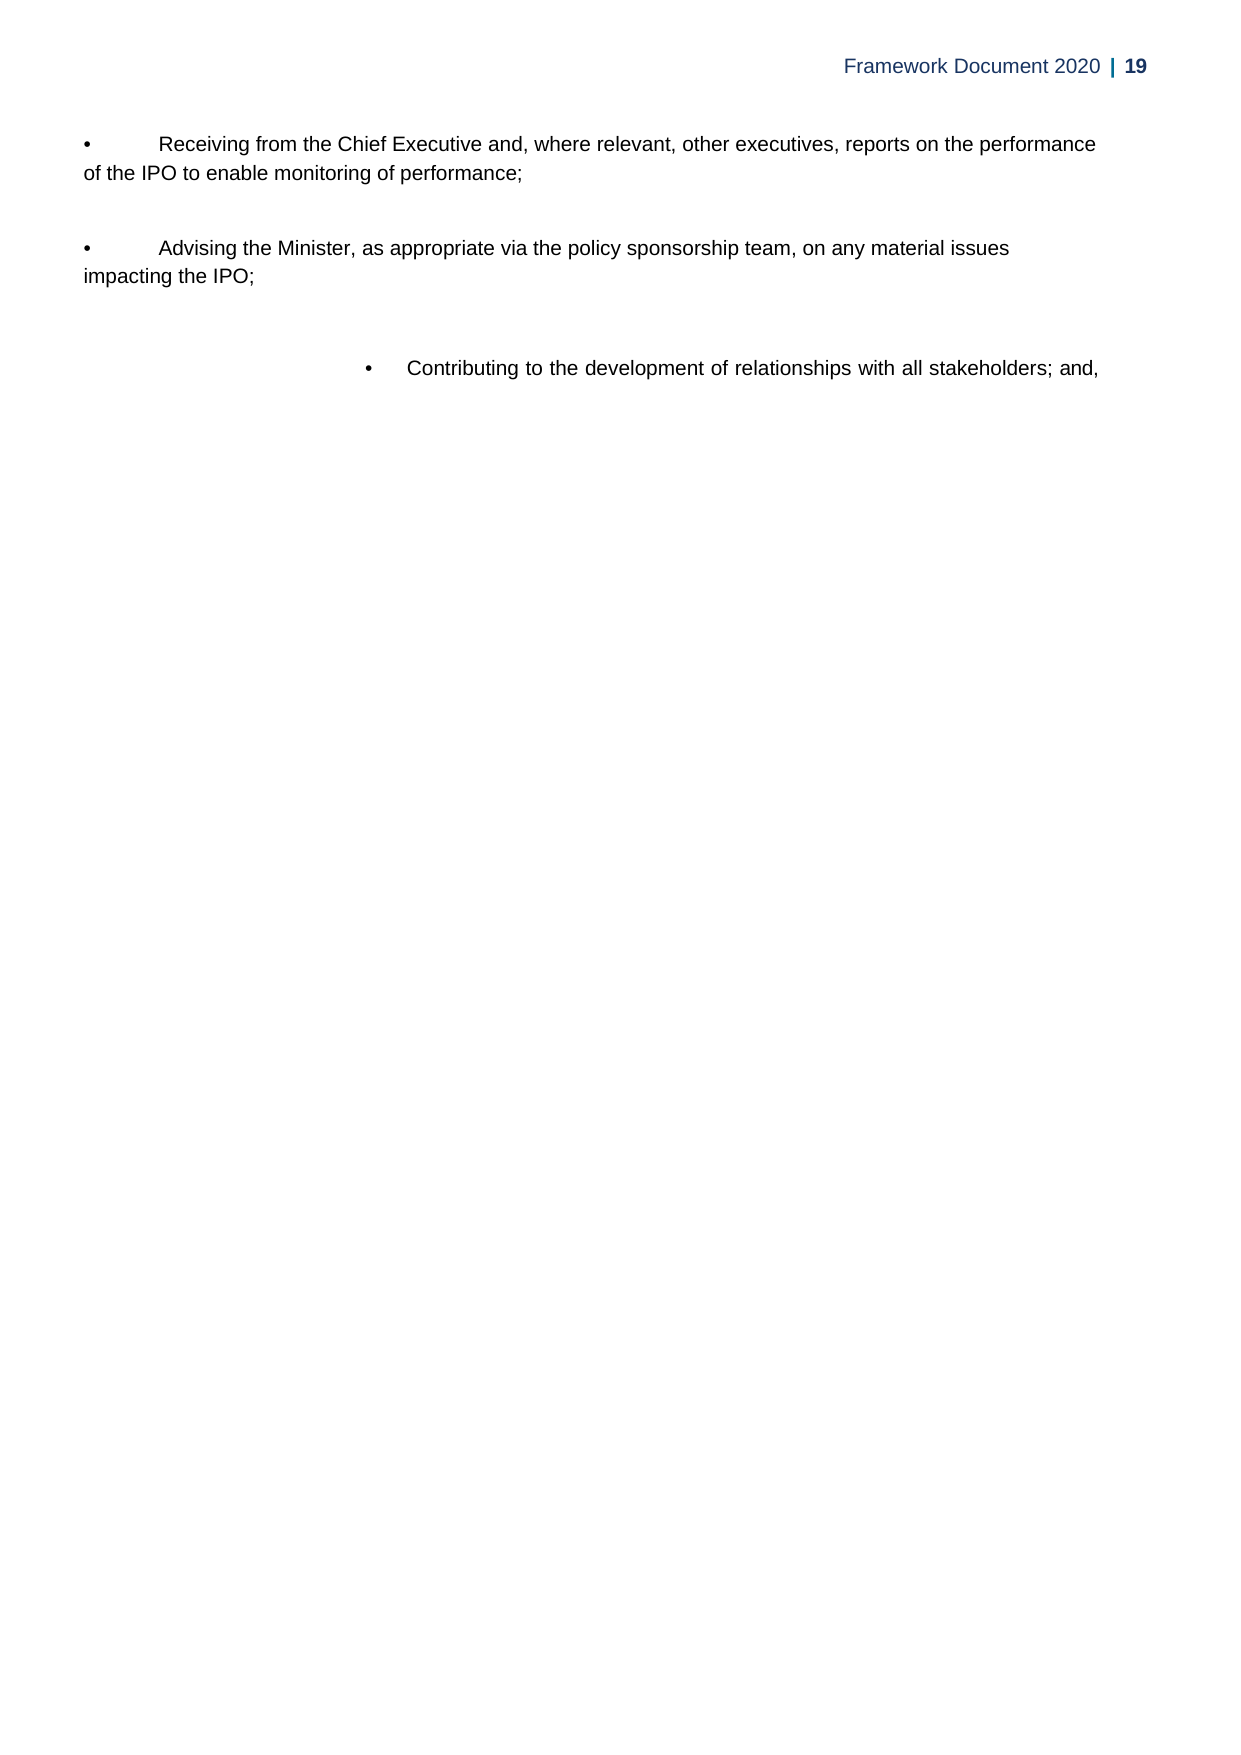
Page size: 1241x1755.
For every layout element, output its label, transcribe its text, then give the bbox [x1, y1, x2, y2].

list Contributing to the development of relationships with all stakeholders; and, [365, 355, 1159, 379]
list Receiving from the Chief Executive and, where relevant, other executives, reports on the performance of the IPO to enable monitoring of performance; [83, 132, 1113, 185]
list Advising the Minister, as appropriate via the policy sponsorship team, on any material issues impacting the IPO; [83, 236, 1082, 288]
